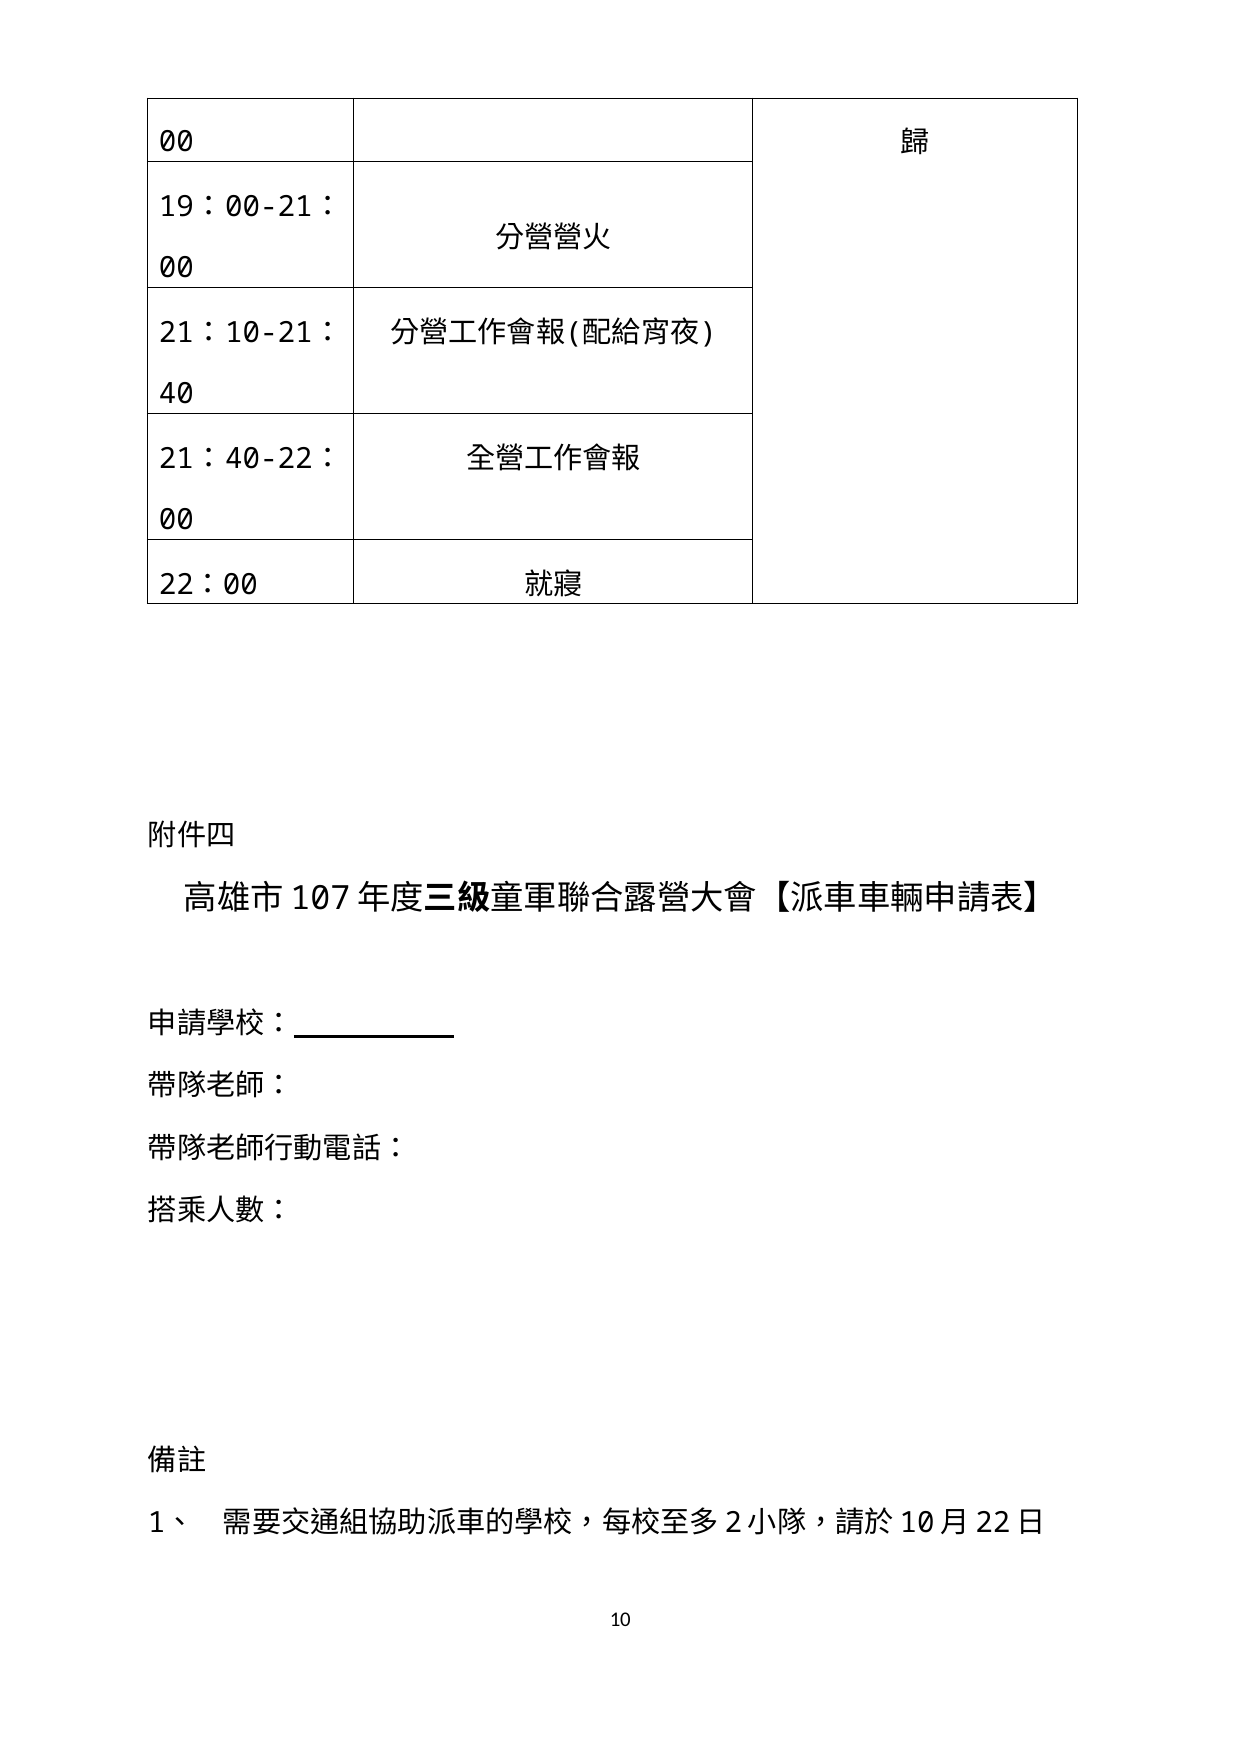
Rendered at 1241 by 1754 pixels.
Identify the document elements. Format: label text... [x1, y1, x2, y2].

table_cell 21：10-21：40 [148, 288, 353, 413]
text 備註 [148, 1416, 1092, 1479]
table_cell 分營營火 [354, 162, 752, 287]
text 高雄市107年度三級童軍聯合露營大會【派車車輛申請表】 [148, 854, 1092, 916]
table_cell 全營工作會報 [354, 414, 752, 539]
text 帶隊老師行動電話： [148, 1104, 1092, 1166]
table_cell 歸 [753, 99, 1077, 603]
table_cell [354, 99, 752, 161]
text 帶隊老師： [148, 1041, 1092, 1104]
table_cell 22：00 [148, 540, 353, 603]
table_cell 19：00-21：00 [148, 162, 353, 287]
text 申請學校： [148, 979, 1092, 1041]
table_cell 21：40-22：00 [148, 414, 353, 539]
text 附件四 [148, 791, 1092, 854]
table_cell 00 [148, 99, 353, 161]
table_cell 分營工作會報(配給宵夜) [354, 288, 752, 413]
table_cell 就寢 [354, 540, 752, 603]
list 需要交通組協助派車的學校，每校至多2小隊，請於10月22日 [148, 1479, 1092, 1541]
text 搭乘人數： [148, 1166, 1092, 1229]
